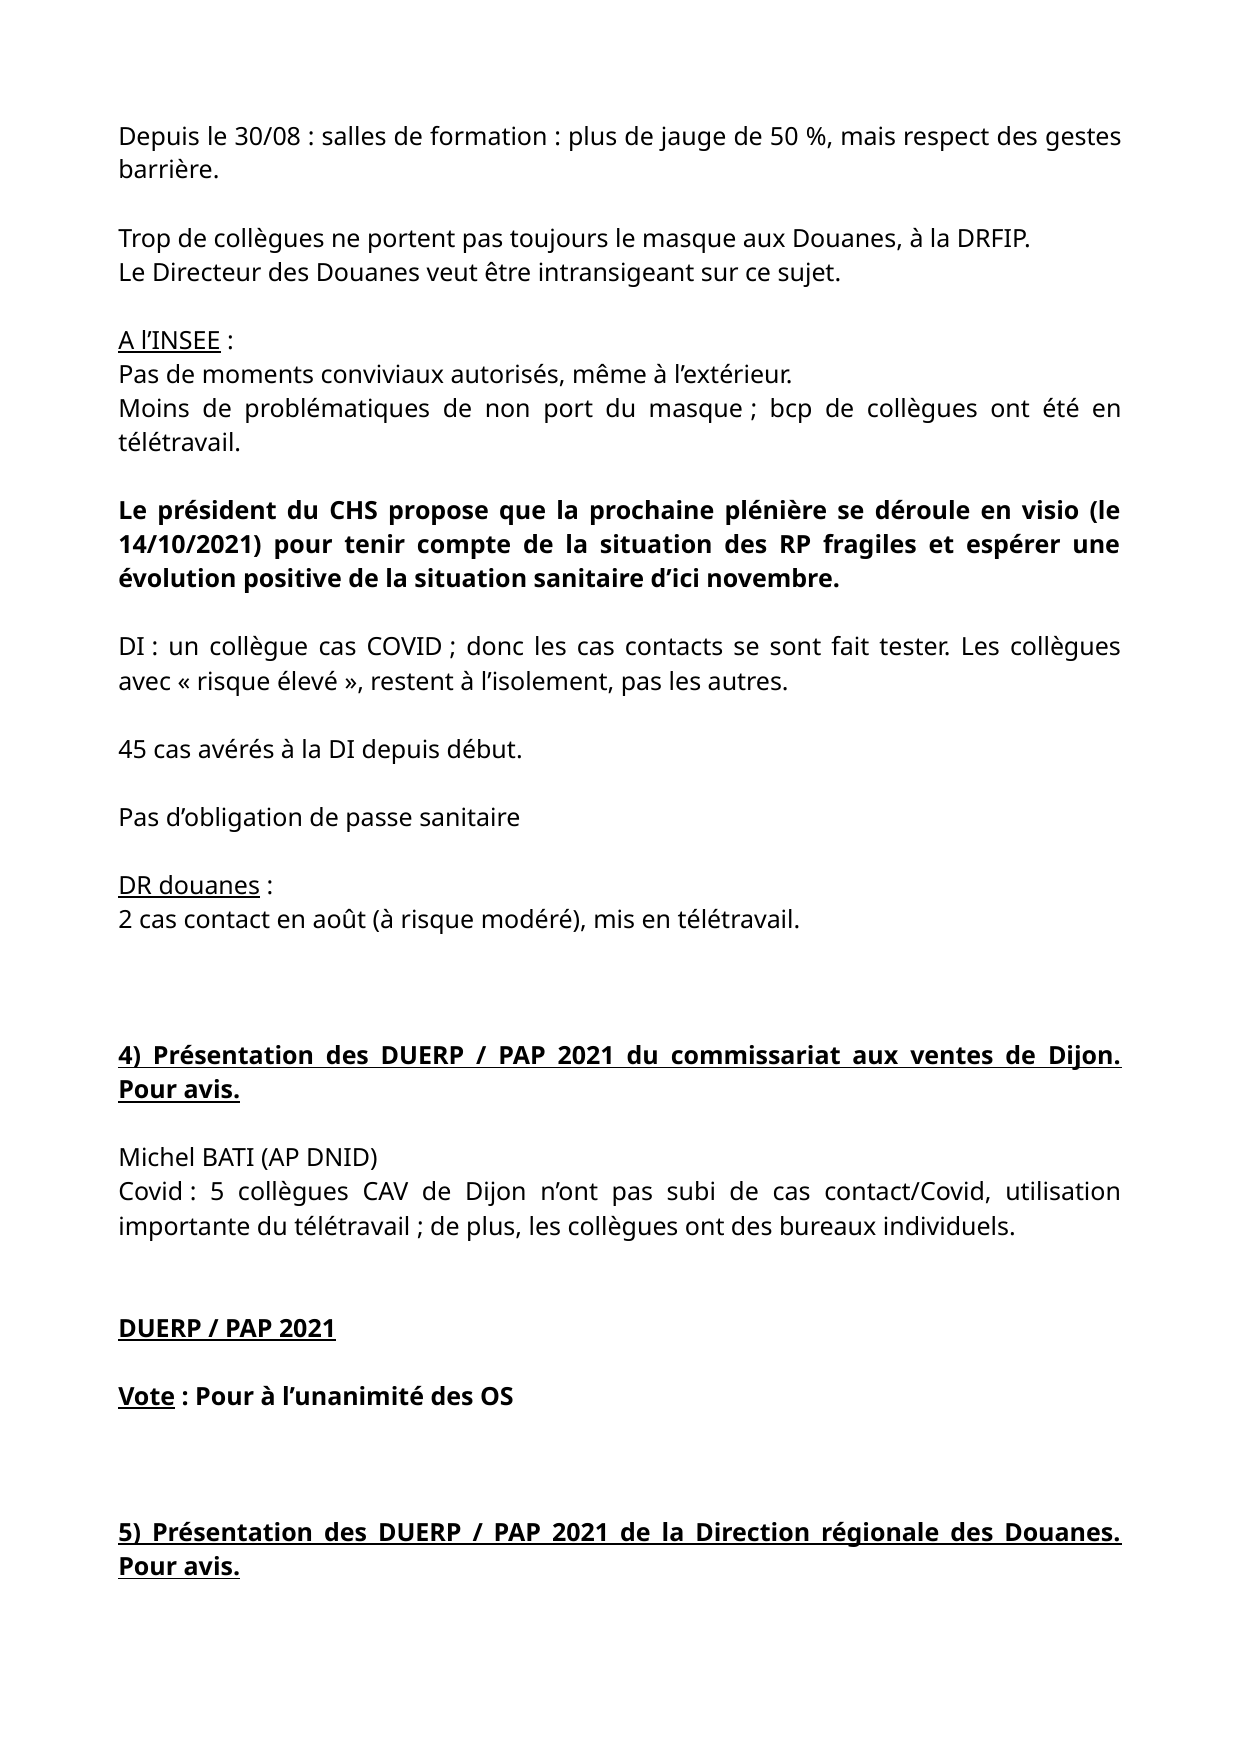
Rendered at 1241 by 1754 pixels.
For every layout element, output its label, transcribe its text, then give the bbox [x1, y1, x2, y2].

text 2 cas contact en août (à risque modéré), mis en télétravail. [118, 902, 1122, 936]
text Pour avis. [118, 1545, 1122, 1583]
text Trop de collègues ne portent pas toujours le masque aux Douanes, à la DRFIP. [118, 220, 1122, 254]
text Le Directeur des Douanes veut être intransigeant sur ce sujet. [118, 254, 1122, 288]
text Vote : Pour à l’unanimité des OS [118, 1378, 1122, 1412]
text 5) Présentation des DUERP / PAP 2021 de la Direction régionale des Douanes. [118, 1515, 1122, 1543]
text Pas d’obligation de passe sanitaire [118, 799, 1122, 833]
text Pas de moments conviviaux autorisés, même à l’extérieur. [118, 357, 1122, 391]
text Michel BATI (AP DNID) [118, 1140, 1122, 1174]
text Moins de problématiques de non port du masque ; bcp de collègues ont été en télétravail. [118, 391, 1122, 459]
text A l’INSEE : [118, 322, 1122, 357]
text Covid : 5 collègues CAV de Dijon n’ont pas subi de cas contact/Covid, utilisation importante du télétravail ; de plus, les collègues ont des bureaux individuels. [118, 1174, 1122, 1242]
text Depuis le 30/08 : salles de formation : plus de jauge de 50 %, mais respect des gestes barrière. [118, 118, 1122, 186]
text 45 cas avérés à la DI depuis début. [118, 731, 1122, 765]
text DI : un collègue cas COVID ; donc les cas contacts se sont fait tester. Les collègues avec « risque élevé », restent à l’isolement, pas les autres. [118, 629, 1122, 697]
text Le président du CHS propose que la prochaine plénière se déroule en visio (le 14/10/2021) pour tenir compte de la situation des RP fragiles et espérer une évolution positive de la situation sanitaire d’ici novembre. [118, 493, 1122, 595]
text Pour avis. [118, 1068, 1122, 1106]
text DR douanes : [118, 867, 1122, 902]
text DUERP / PAP 2021 [118, 1310, 1122, 1344]
text 4) Présentation des DUERP / PAP 2021 du commissariat aux ventes de Dijon. [118, 1038, 1122, 1067]
